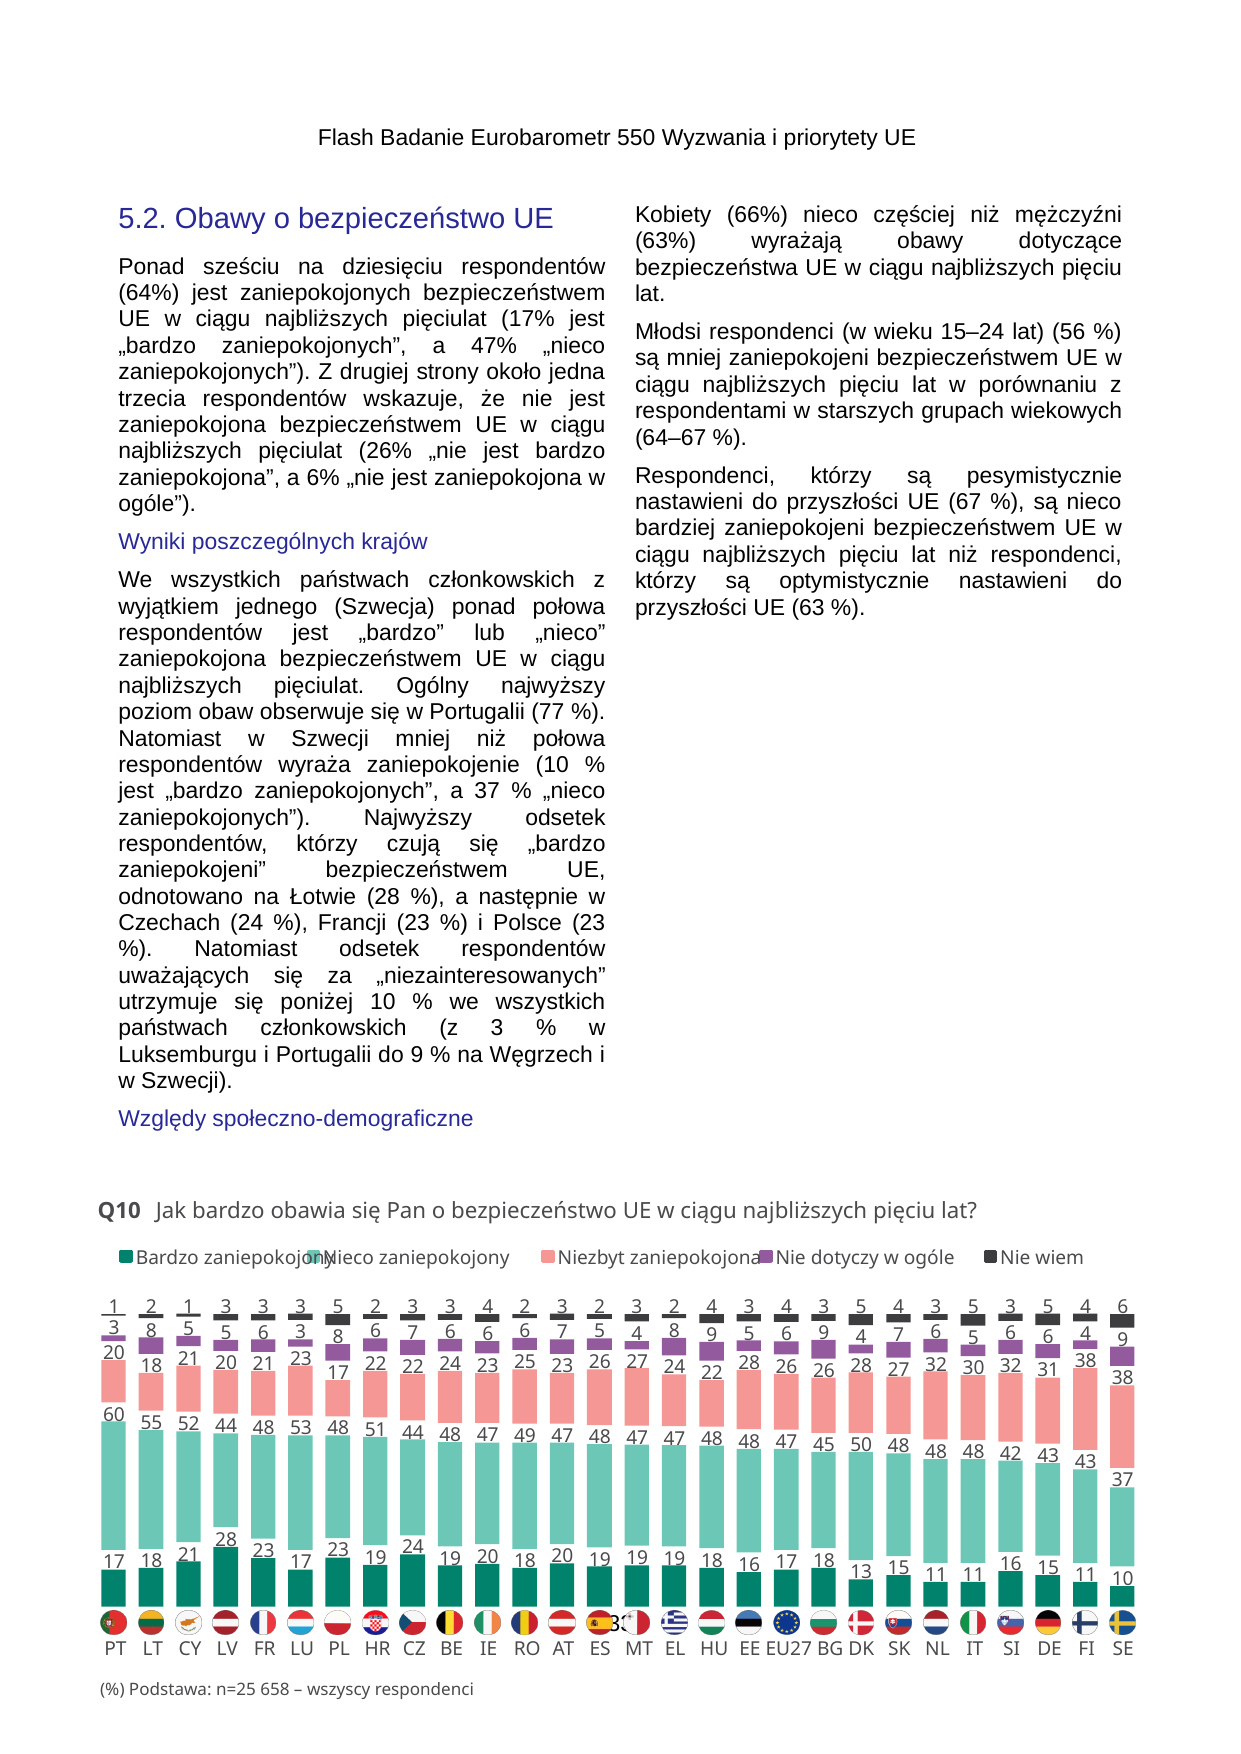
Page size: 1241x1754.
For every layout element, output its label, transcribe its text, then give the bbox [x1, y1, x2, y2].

picture [399, 1610, 426, 1635]
picture [362, 1610, 389, 1635]
picture [997, 1610, 1024, 1635]
picture [1109, 1610, 1136, 1635]
picture [436, 1610, 463, 1635]
picture [474, 1610, 501, 1635]
picture [1035, 1610, 1061, 1635]
text Ponad sześciu na dziesięciu respondentów (64%) jest zaniepokojonych bezpieczeństwem UE w ciągu najbliższych pięciulat (17% jest „bardzo zaniepokojonych”, a 47% „nieco zaniepokojonych”). Z drugiej strony około jedna trzecia respondentów wskazuje, że nie jest zaniepokojona bezpieczeństwem UE w ciągu najbliższych pięciulat (26% „nie jest bardzo zaniepokojona”, a 6% „nie jest zaniepokojona w ogóle”). [118, 253, 605, 516]
picture [100, 1610, 127, 1635]
picture [548, 1610, 576, 1635]
picture [885, 1610, 912, 1635]
text Respondenci, którzy są pesymistycznie nastawieni do przyszłości UE (67 %), są nieco bardziej zaniepokojeni bezpieczeństwem UE w ciągu najbliższych pięciu lat niż respondenci, którzy są optymistycznie nastawieni do przyszłości UE (63 %). [635, 462, 1122, 620]
picture [586, 1610, 613, 1635]
picture [324, 1610, 351, 1635]
picture [138, 1610, 164, 1635]
text Kobiety (66%) nieco częściej niż mężczyźni (63%) wyrażają obawy dotyczące bezpieczeństwa UE w ciągu najbliższych pięciu lat. [635, 201, 1122, 306]
picture [773, 1610, 800, 1635]
picture [250, 1610, 276, 1635]
picture [623, 1610, 650, 1635]
text Młodsi respondenci (w wieku 15–24 lat) (56 %) są mniej zaniepokojeni bezpieczeństwem UE w ciągu najbliższych pięciu lat w porównaniu z respondentami w starszych grupach wiekowych (64–67 %). [635, 318, 1122, 450]
picture [960, 1610, 986, 1635]
picture [923, 1610, 949, 1635]
picture [661, 1610, 688, 1635]
picture [735, 1610, 762, 1635]
text Względy społeczno-demograficzne [118, 1105, 605, 1132]
picture [1072, 1610, 1098, 1635]
picture [698, 1610, 725, 1635]
picture [212, 1610, 239, 1635]
picture [287, 1610, 314, 1635]
picture [175, 1610, 202, 1635]
picture [511, 1610, 538, 1635]
subtitle 5.2. Obawy o bezpieczeństwo UE [118, 201, 605, 234]
picture [848, 1610, 874, 1635]
text Wyniki poszczególnych krajów [118, 528, 605, 554]
text We wszystkich państwach członkowskich z wyjątkiem jednego (Szwecja) ponad połowa respondentów jest „bardzo” lub „nieco” zaniepokojona bezpieczeństwem UE w ciągu najbliższych pięciulat. Ogólny najwyższy poziom obaw obserwuje się w Portugalii (77 %). Natomiast w Szwecji mniej niż połowa respondentów wyraża zaniepokojenie (10 % jest „bardzo zaniepokojonych”, a 37 % „nieco zaniepokojonych”). Najwyższy odsetek respondentów, którzy czują się „bardzo zaniepokojeni” bezpieczeństwem UE, odnotowano na Łotwie (28 %), a następnie w Czechach (24 %), Francji (23 %) i Polsce (23 %). Natomiast odsetek respondentów uważających się za „niezainteresowanych” utrzymuje się poniżej 10 % we wszystkich państwach członkowskich (z 3 % w Luksemburgu i Portugalii do 9 % na Węgrzech i w Szwecji). [118, 566, 605, 1093]
picture [810, 1610, 837, 1635]
